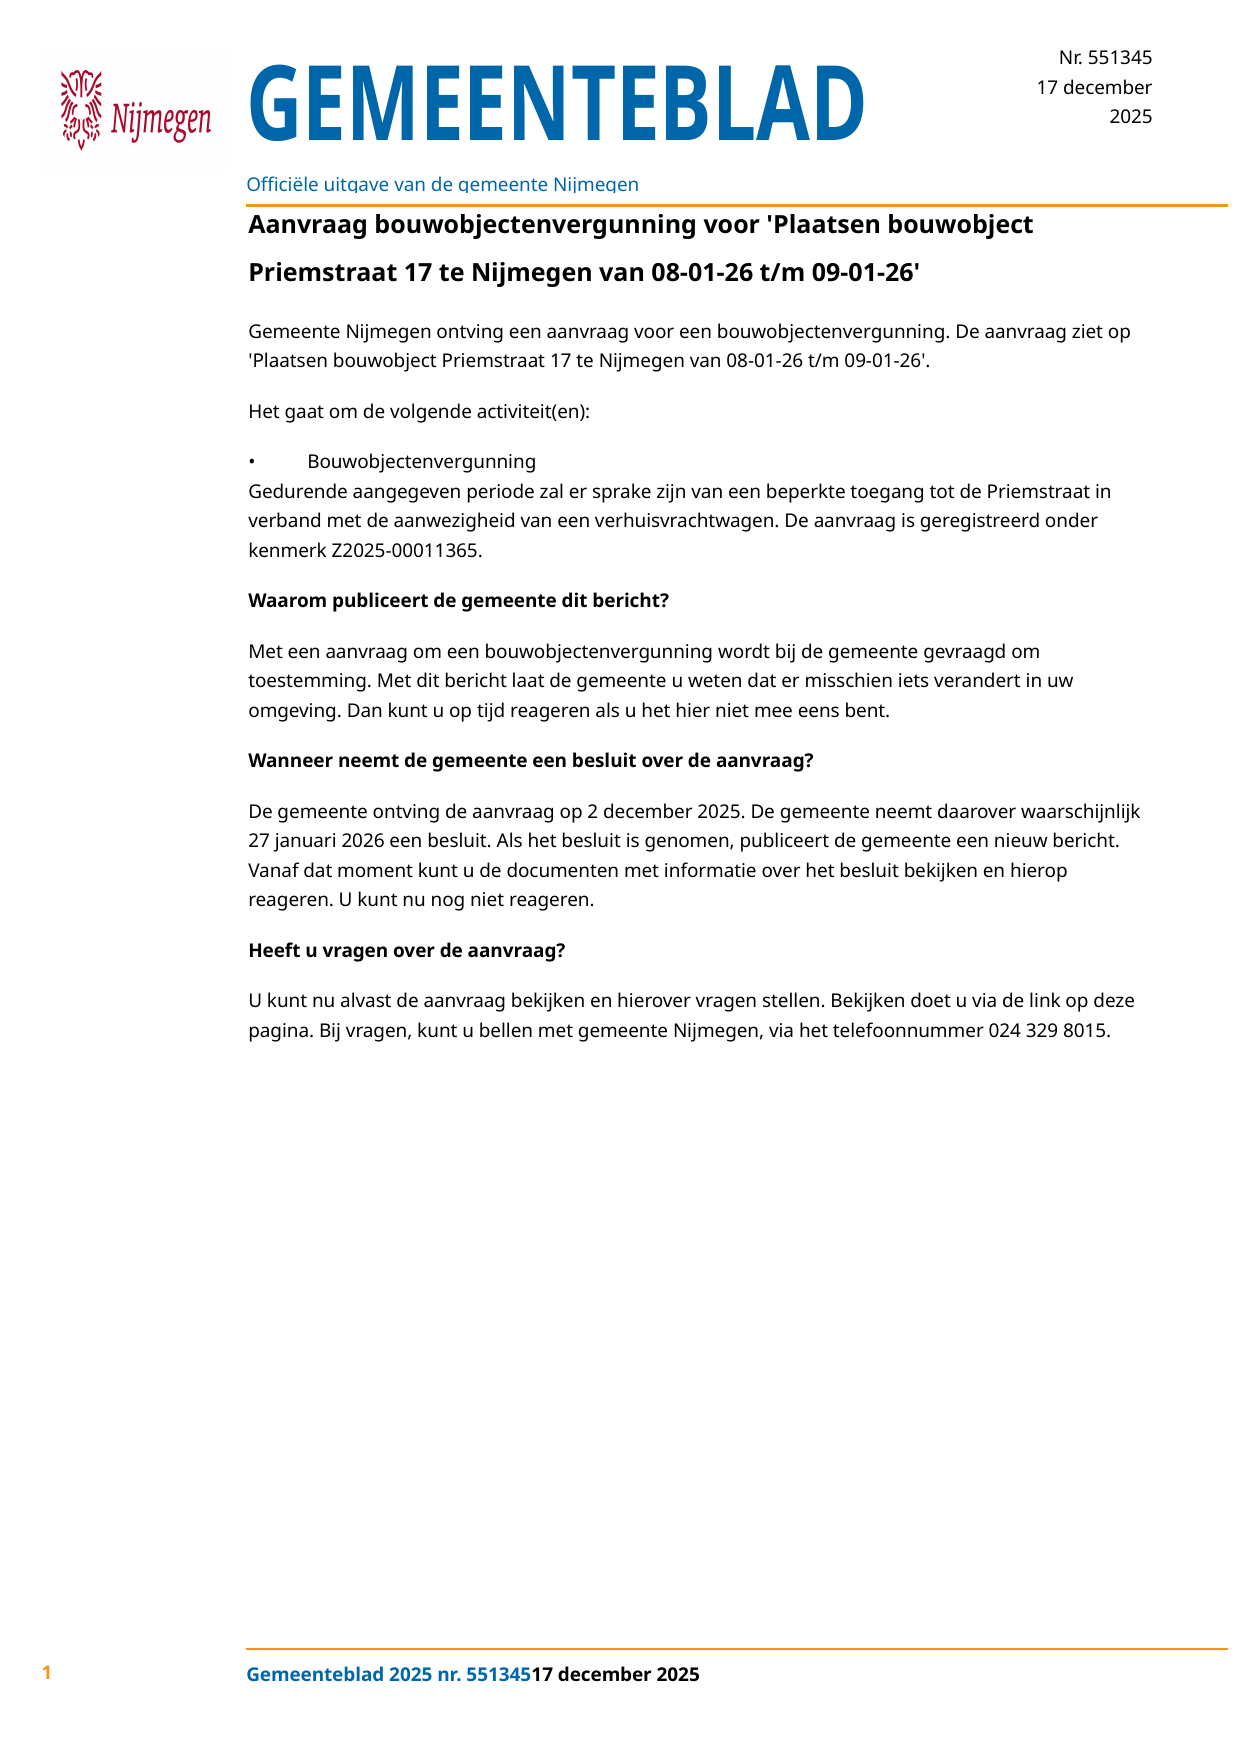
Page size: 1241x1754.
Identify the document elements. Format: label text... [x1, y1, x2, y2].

text Wanneer neemt de gemeente een besluit over de aanvraag? [248, 747, 1152, 773]
text Gemeente Nijmegen ontving een aanvraag voor een bouwobjectenvergunning. De aanvraag ziet op 'Plaatsen bouwobject Priemstraat 17 te Nijmegen van 08-01-26 t/m 09-01-26'. [248, 318, 1152, 373]
picture [41, 47, 231, 172]
text Met een aanvraag om een bouwobjectenvergunning wordt bij de gemeente gevraagd om toestemming. Met dit bericht laat de gemeente u weten dat er misschien iets verandert in uw omgeving. Dan kunt u op tijd reageren als u het hier niet mee eens bent. [248, 638, 1152, 723]
text Heeft u vragen over de aanvraag? [248, 937, 1152, 963]
text Waarom publiceert de gemeente dit bericht? [248, 587, 1152, 613]
text U kunt nu alvast de aanvraag bekijken en hierover vragen stellen. Bekijken doet u via de link op deze pagina. Bij vragen, kunt u bellen met gemeente Nijmegen, via het telefoonnummer 024 329 8015. [248, 987, 1152, 1043]
text Gedurende aangegeven periode zal er sprake zijn van een beperkte toegang tot de Priemstraat in verband met de aanwezigheid van een verhuisvrachtwagen. De aanvraag is geregistreerd onder kenmerk Z2025-00011365. [248, 478, 1152, 563]
text Aanvraag bouwobjectenvergunning voor 'Plaatsen bouwobject Priemstraat 17 te Nijmegen van 08-01-26 t/m 09-01-26' [248, 207, 1152, 288]
list Bouwobjectenvergunning [248, 448, 1152, 474]
text De gemeente ontving de aanvraag op 2 december 2025. De gemeente neemt daarover waarschijnlijk 27 januari 2026 een besluit. Als het besluit is genomen, publiceert de gemeente een nieuw bericht. Vanaf dat moment kunt u de documenten met informatie over het besluit bekijken en hierop reageren. U kunt nu nog niet reageren. [248, 798, 1152, 912]
text Het gaat om de volgende activiteit(en): [248, 398, 1152, 424]
